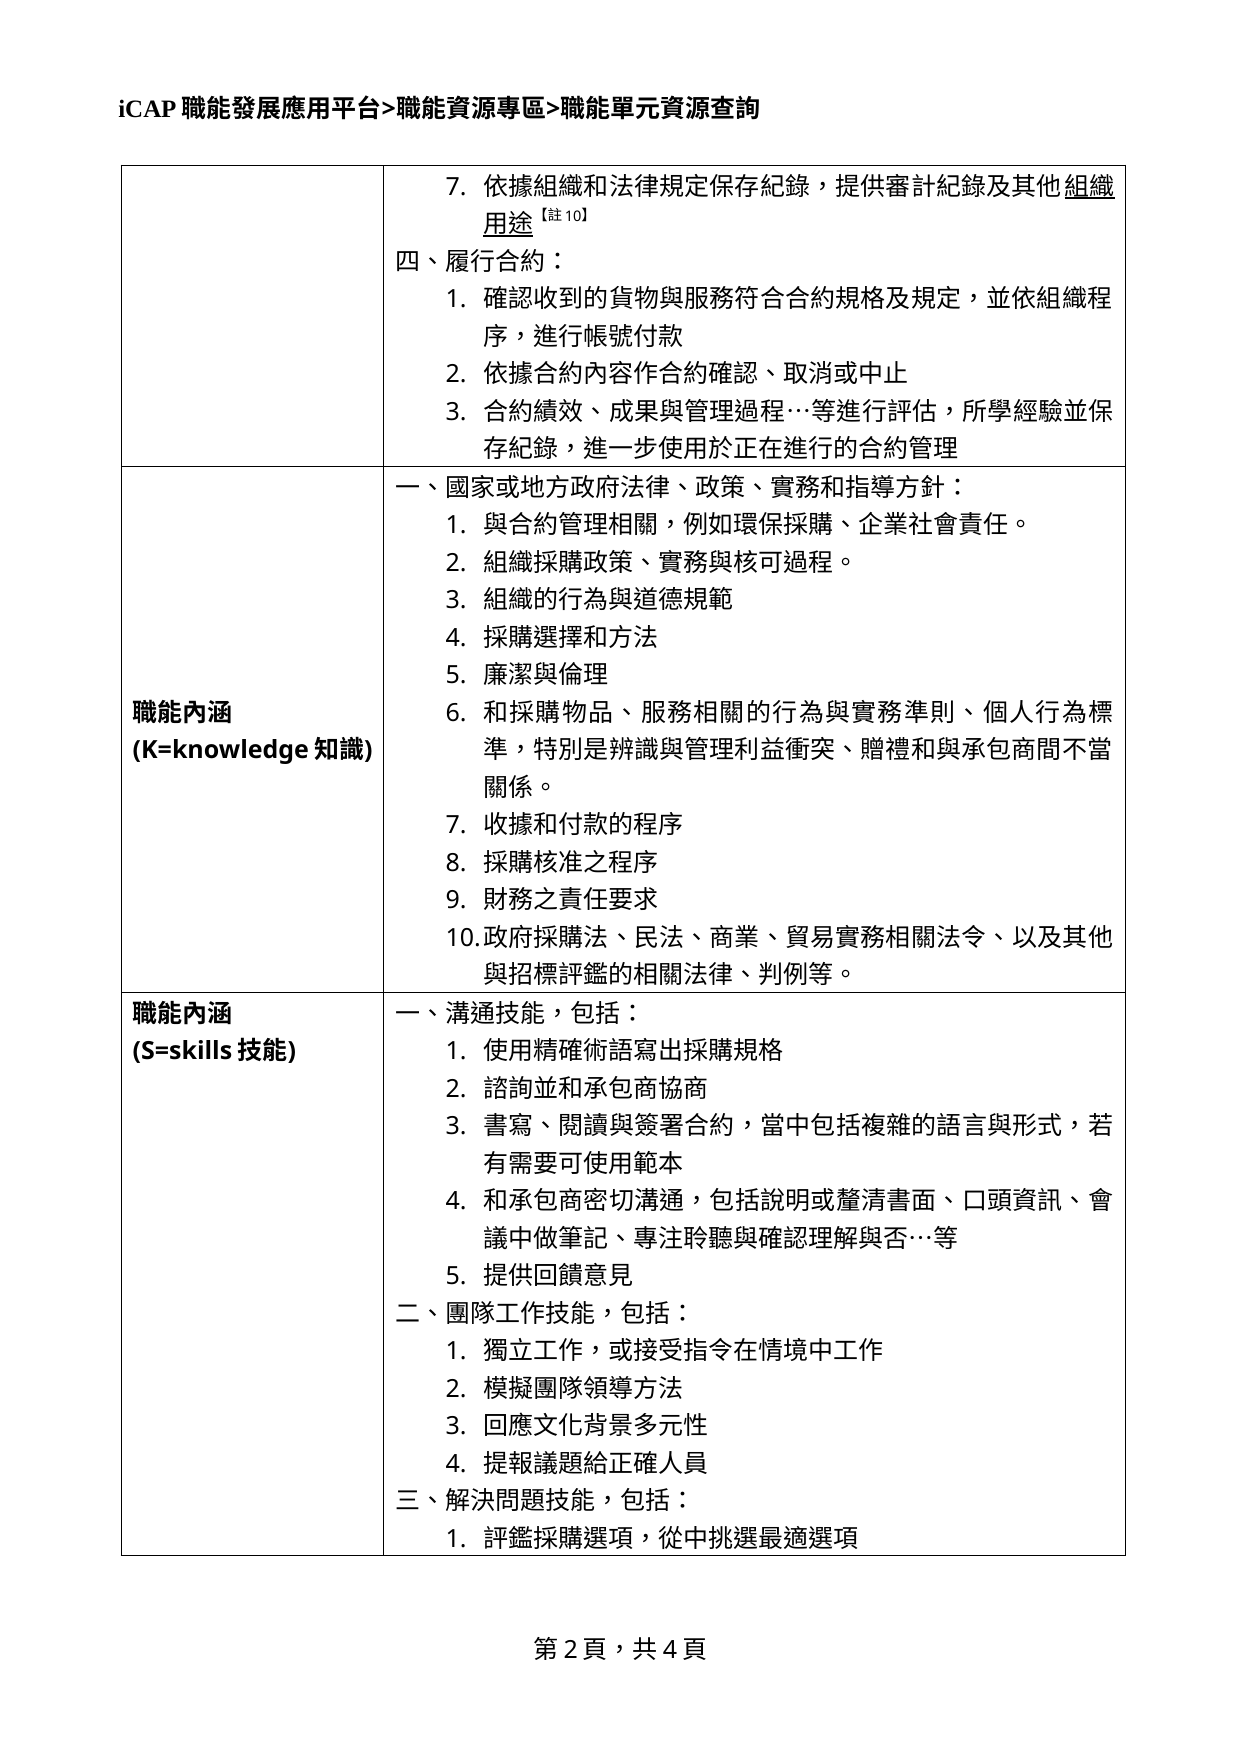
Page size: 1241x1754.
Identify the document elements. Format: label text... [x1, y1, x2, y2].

table_cell [122, 166, 383, 466]
table_cell 職能內涵 (K=knowledge知識) [122, 467, 383, 992]
table_cell 職能內涵 (S=skills技能) [122, 993, 383, 1555]
table_cell 規劃採購的物品與服務： 依據營運計畫需求、法規、政策、程序【註1】及廉潔規範【註2】…等，經市場評估【註3】後，辨別並選出物品及服務的採購廠商 辨識並使用商業策略中的關鍵要素【註4】，達成營運計畫中的設定採購成果、具經濟效益且符合廉潔規範…等 根據程序、授權及指引…等規範，進行採購活動的成本與風險評估 能清楚辨識物品或服務提供者的投標過程、評鑑指標等，符合廉潔規範，並記載於評選計畫中 依法規、政策、程序及廉潔規範等提出採購計畫，管理採購流程與合約協議【註5】 規劃的採購案經諮詢利害關係人【註6】，且將其意見納入採購過程 執行採購： 選擇適合採購活動的招標及投標方法【註7】，並遵守組織政策、程序和廉潔規範…等 評鑑標案時納入專家意見協助 依據評鑑計畫、組織政策與程序…等評鑑與選擇標案 根據採購計畫、組織政策與程序…等，通知投標成交與不成交的供應商 直到合約訂定，才開始工作與支付 對各方具法律約束力、適合採購活動的合約內容，按組織政策、程序協商、簽訂並呈報【註8】 管理承包商： 建立溝通策略，與承包商建立、維護關係…等 依合約指標監督，確保物品與服務品質，符合採購規格…等 定期檢討合約內容，確保符合需求 合約變動需依照組織、合約規定…等取得核准 調查、紀錄【註9】與解決爭端或訴訟…等，依合約規定提交裁決 承包商履行合約義務 依據組織和法律規定保存紀錄，提供審計紀錄及其他組織用途【註10】 履行合約： 確認收到的貨物與服務符合合約規格及規定，並依組織程序，進行帳號付款 依據合約內容作合約確認、取消或中止 合約績效、成果與管理過程…等進行評估，所學經驗並保存紀錄，進一步使用於正在進行的合約管理 [384, 166, 1125, 466]
table_cell 國家或地方政府法律、政策、實務和指導方針： 與合約管理相關，例如環保採購、企業社會責任。 組織採購政策、實務與核可過程。 組織的行為與道德規範 採購選擇和方法 廉潔與倫理 和採購物品、服務相關的行為與實務準則、個人行為標準，特別是辨識與管理利益衝突、贈禮和與承包商間不當關係。 收據和付款的程序 採購核准之程序 財務之責任要求 政府採購法、民法、商業、貿易實務相關法令、以及其他與招標評鑑的相關法律、判例等。 [384, 467, 1125, 992]
table_cell 溝通技能，包括： 使用精確術語寫出採購規格 諮詢並和承包商協商 書寫、閱讀與簽署合約，當中包括複雜的語言與形式，若有需要可使用範本 和承包商密切溝通，包括說明或釐清書面、口頭資訊、會議中做筆記、專注聆聽與確認理解與否…等 提供回饋意見 團隊工作技能，包括： 獨立工作，或接受指令在情境中工作 模擬團隊領導方法 回應文化背景多元性 提報議題給正確人員 解決問題技能，包括： 評鑑採購選項，從中挑選最適選項 評量所提供物品或服務的規格 在政府的採購活動中，要應用職業健康與安全，環保、可持續發展和實踐企業社會責任的主動性及企業技能 計畫與組織技能，包括： 依據合約要求，管理承包商績效 付款與管理財務 跟上最新發展的學習技能，和最新的採購法律、政策與程序 科技技能，包括： 操作組織的資訊系統 使用電子採購模組 [384, 993, 1125, 1555]
